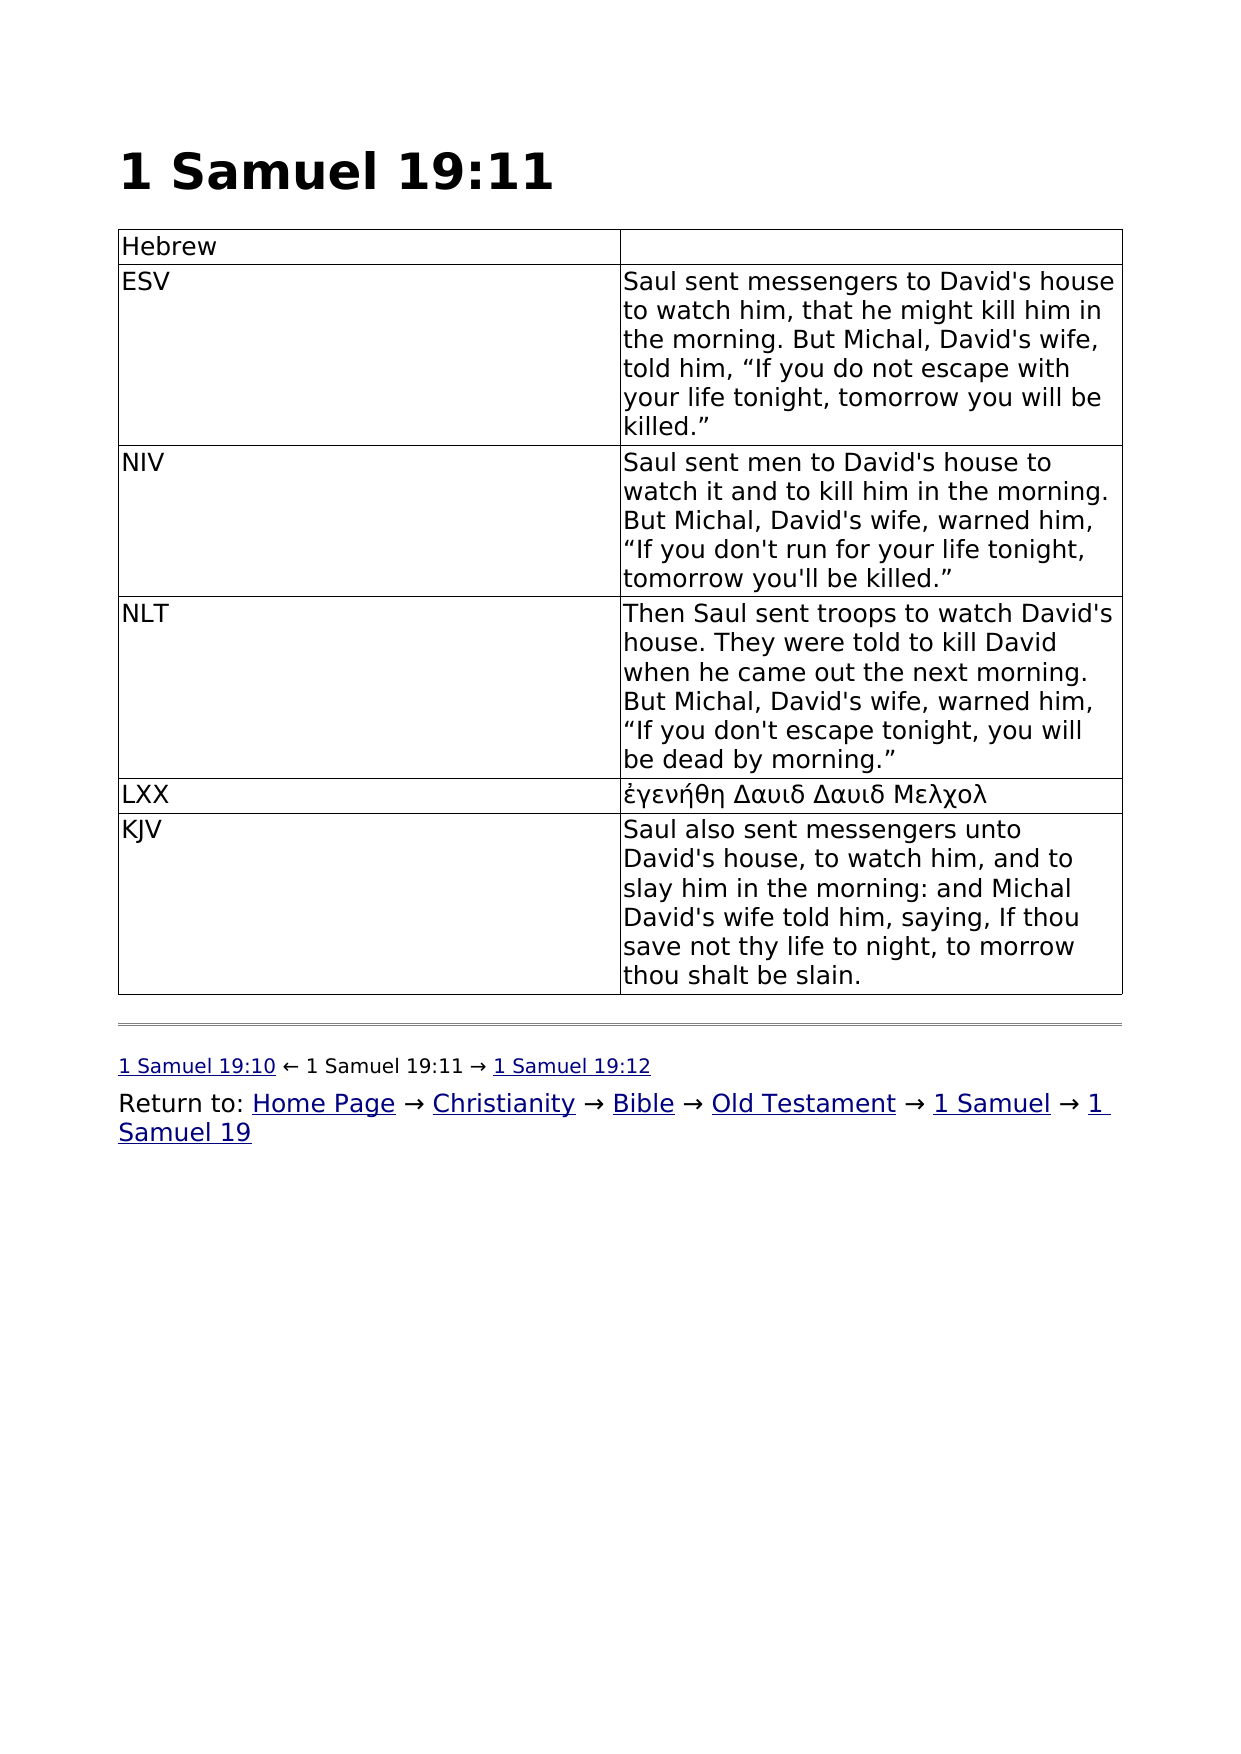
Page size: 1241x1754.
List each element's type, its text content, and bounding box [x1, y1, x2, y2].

table_cell ἐγενήθη Δαυιδ Δαυιδ Μελχολ [621, 779, 1122, 812]
table_header Hebrew [119, 230, 620, 264]
table_cell ESV [119, 265, 620, 445]
table_cell Saul sent messengers to David's house to watch him, that he might kill him in the morning. But Michal, David's wife, told him, “If you do not escape with your life tonight, tomorrow you will be killed.” [621, 265, 1122, 445]
table_cell KJV [119, 814, 620, 993]
table_cell Saul sent men to David's house to watch it and to kill him in the morning. But Michal, David's wife, warned him, “If you don't run for your life tonight, tomorrow you'll be killed.” [621, 446, 1122, 596]
subtitle 1 Samuel 19:11 [118, 143, 1122, 201]
table_header [621, 230, 1122, 264]
table_cell NLT [119, 597, 620, 777]
table_cell Saul also sent messengers unto David's house, to watch him, and to slay him in the morning: and Michal David's wife told him, saying, If thou save not thy life to night, to morrow thou shalt be slain. [621, 814, 1122, 993]
table_cell NIV [119, 446, 620, 596]
text 1 Samuel 19:10 ← 1 Samuel 19:11 → 1 Samuel 19:12 [118, 1055, 1122, 1089]
text Return to: Home Page → Christianity → Bible → Old Testament → 1 Samuel → 1 Samuel 19 [118, 1089, 1122, 1147]
table_cell LXX [119, 779, 620, 812]
table_cell Then Saul sent troops to watch David's house. They were told to kill David when he came out the next morning. But Michal, David's wife, warned him, “If you don't escape tonight, you will be dead by morning.” [621, 597, 1122, 777]
